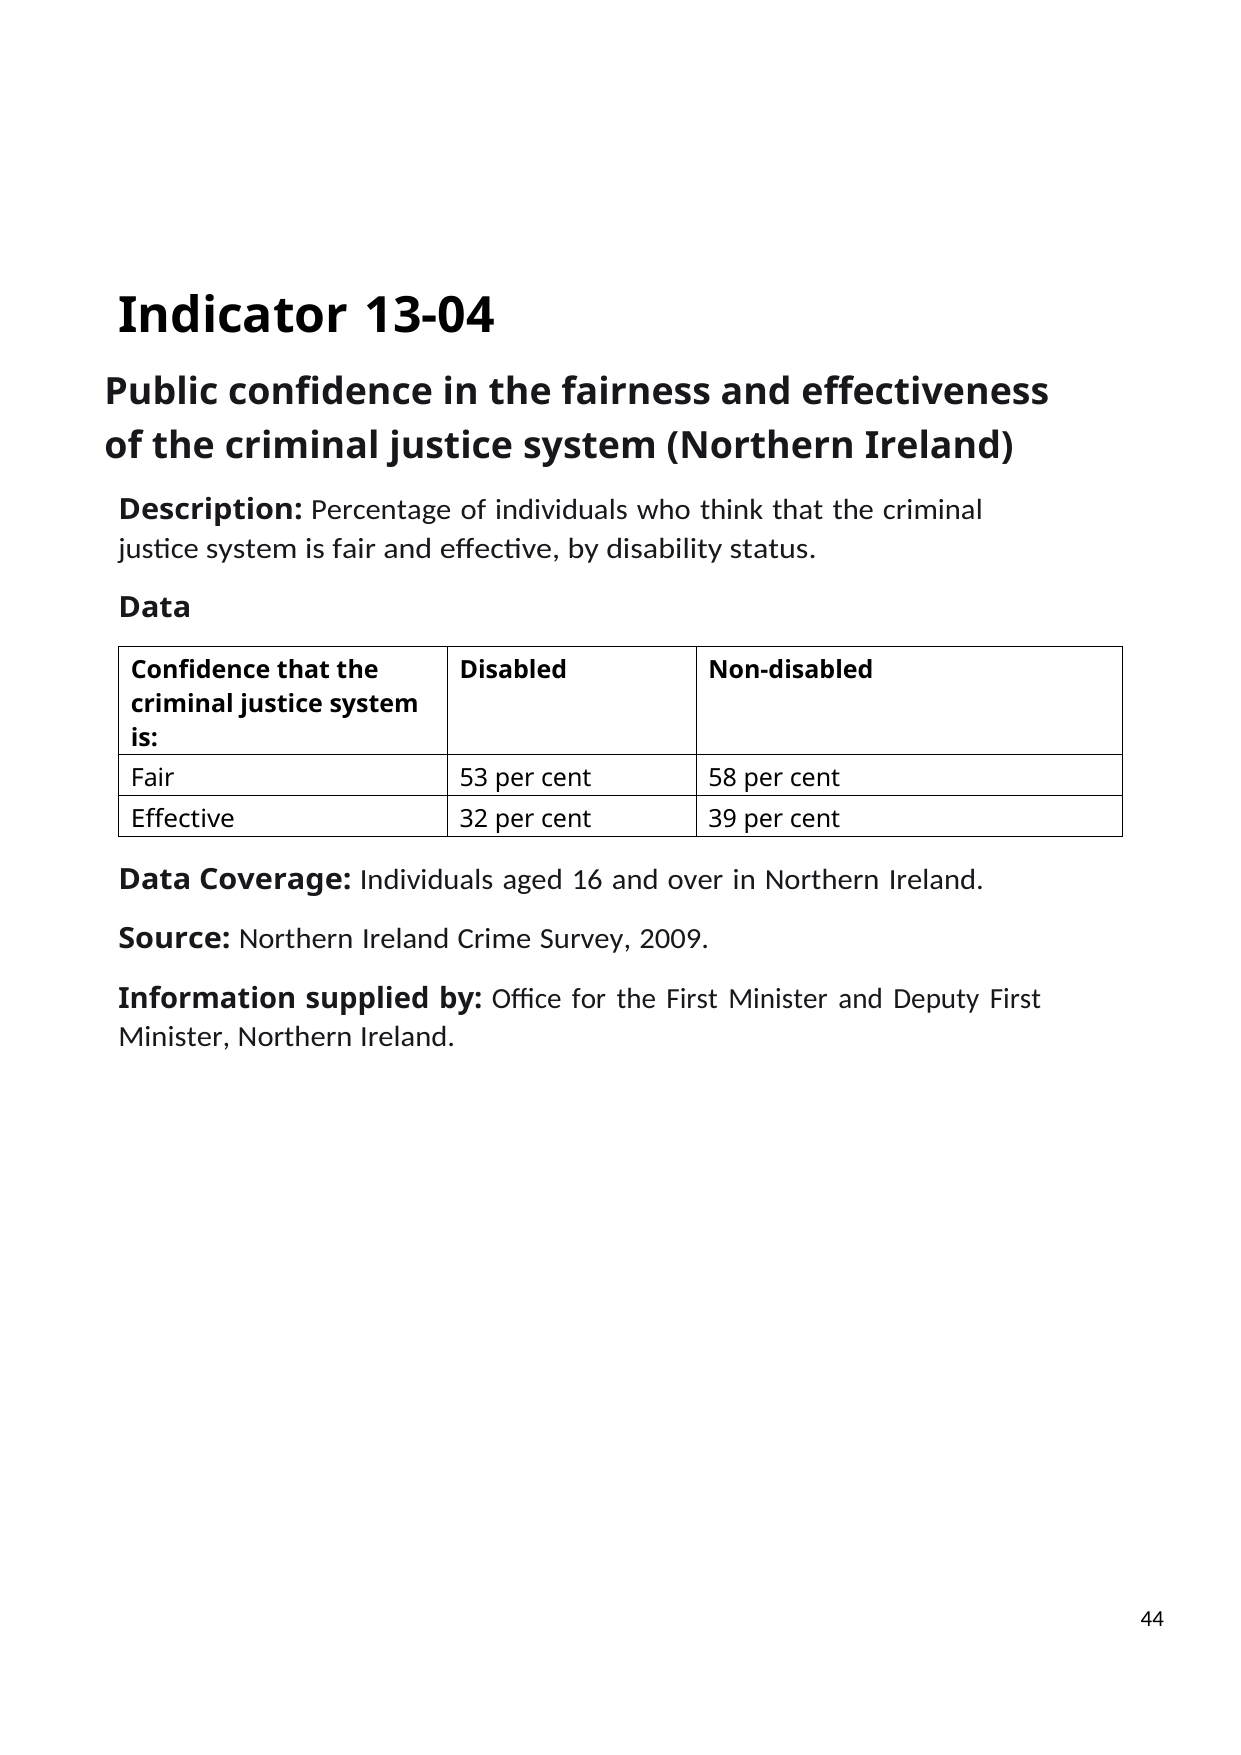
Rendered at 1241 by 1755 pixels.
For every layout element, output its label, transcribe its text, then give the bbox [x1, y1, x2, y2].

text Description: Percentage of individuals who think that the criminal justice system is fair and effective, by disability status. [118, 489, 1064, 566]
table_cell 58 per cent [697, 755, 1122, 795]
table_header Confidence that the criminal justice system is: [119, 647, 447, 754]
table_cell 32 per cent [448, 796, 696, 836]
subtitle Indicator 13-04 [118, 279, 1163, 347]
table_header Disabled [448, 647, 696, 754]
table_cell 39 per cent [697, 796, 1122, 836]
table_cell 53 per cent [448, 755, 696, 795]
table_cell Effective [119, 796, 447, 836]
subtitle Data [118, 586, 1163, 626]
table_header Non-disabled [697, 647, 1122, 754]
table_cell Fair [119, 755, 447, 795]
text Source: Northern Ireland Crime Survey, 2009. [118, 918, 1163, 957]
subtitle Public confidence in the fairness and effectiveness of the criminal justice system (Northern Ireland) [104, 364, 1079, 469]
text Information supplied by: Office for the First Minister and Deputy First Minister, Northern Ireland. [118, 977, 1079, 1054]
text Data Coverage: Individuals aged 16 and over in Northern Ireland. [118, 858, 1163, 898]
